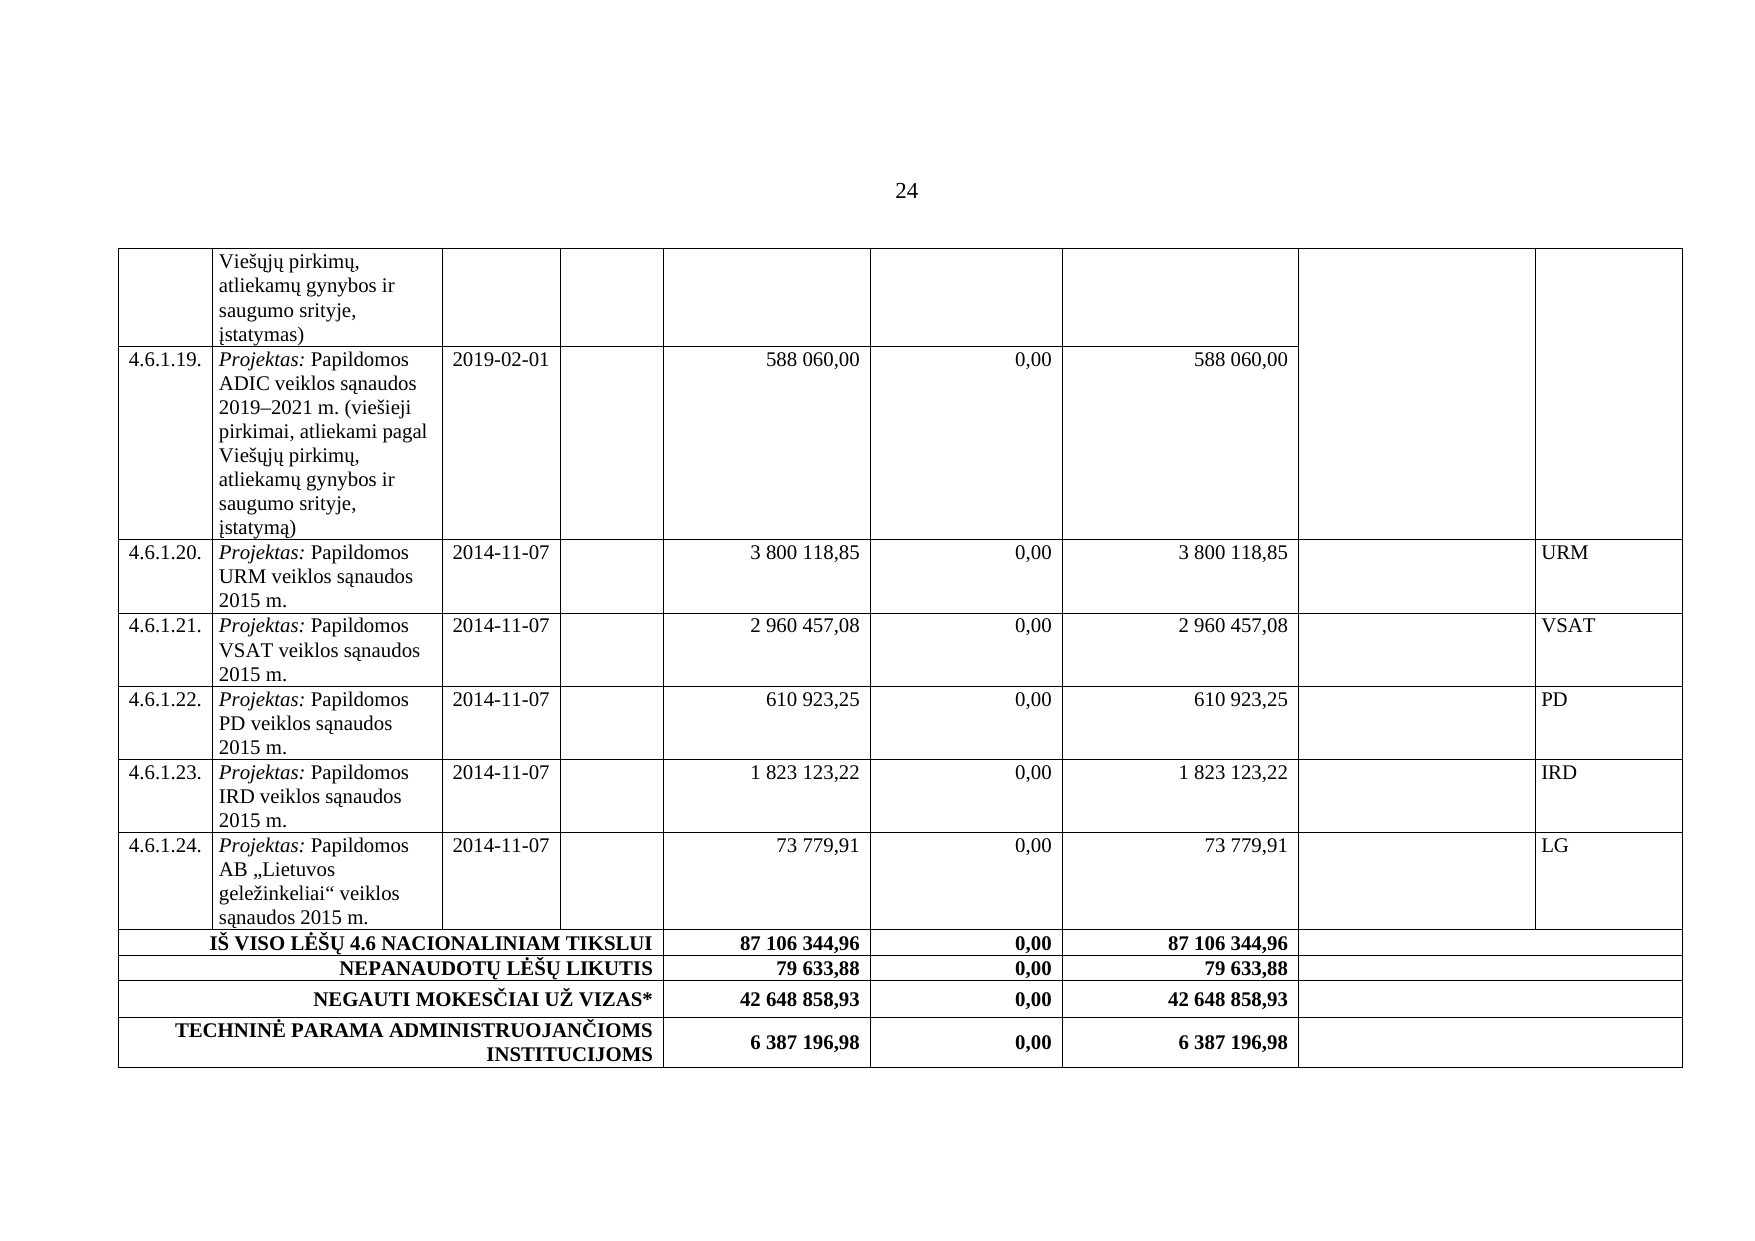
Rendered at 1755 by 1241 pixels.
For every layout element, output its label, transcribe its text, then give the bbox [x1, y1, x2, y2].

table_cell [443, 249, 560, 346]
table_cell PD [1536, 687, 1682, 759]
table_cell 42 648 858,93 [1063, 981, 1298, 1017]
table_cell 0,00 [871, 347, 1062, 539]
table_cell 73 779,91 [1063, 833, 1298, 929]
table_cell [1299, 833, 1535, 929]
table_cell URM [1536, 540, 1682, 612]
table_cell 1 823 123,22 [664, 760, 870, 832]
table_cell [561, 249, 663, 346]
table_cell 4.6.1.21. [119, 614, 212, 686]
table_cell 6 387 196,98 [664, 1018, 870, 1067]
table_cell 0,00 [871, 687, 1062, 759]
table_cell 0,00 [871, 614, 1062, 686]
table_cell 2014-11-07 [443, 614, 560, 686]
table_cell [1536, 249, 1682, 539]
table_cell 6 387 196,98 [1063, 1018, 1298, 1067]
table_cell 4.6.1.20. [119, 540, 212, 612]
table_cell Projektas: Papildomos VSAT veiklos sąnaudos 2015 m. [213, 614, 442, 686]
table_cell 610 923,25 [664, 687, 870, 759]
table_cell [1299, 614, 1535, 686]
table_cell 4.6.1.23. [119, 760, 212, 832]
table_cell 4.6.1.22. [119, 687, 212, 759]
table_cell 2 960 457,08 [664, 614, 870, 686]
table_cell [561, 833, 663, 929]
table_cell [561, 347, 663, 539]
table_cell [119, 249, 212, 346]
table_cell 2014-11-07 [443, 833, 560, 929]
table_cell [1299, 981, 1682, 1017]
table_cell Projektas: Papildomos URM veiklos sąnaudos 2015 m. [213, 540, 442, 612]
table_cell Projektas: Papildomos PD veiklos sąnaudos 2015 m. [213, 687, 442, 759]
table_cell 87 106 344,96 [1063, 930, 1298, 954]
table_cell 2 960 457,08 [1063, 614, 1298, 686]
table_cell [561, 760, 663, 832]
table_cell 2014-11-07 [443, 687, 560, 759]
table_cell 0,00 [871, 833, 1062, 929]
table_cell 0,00 [871, 956, 1062, 979]
table_cell LG [1536, 833, 1682, 929]
table_cell Projektas: Papildomos IRD veiklos sąnaudos 2015 m. [213, 760, 442, 832]
table_cell TECHNINĖ PARAMA ADMINISTRUOJANČIOMS INSTITUCIJOMS [119, 1018, 663, 1067]
table_cell [1299, 760, 1535, 832]
table_cell IŠ VISO LĖŠŲ 4.6 NACIONALINIAM TIKSLUI [119, 930, 663, 954]
table_cell 4.6.1.24. [119, 833, 212, 929]
table_cell 0,00 [871, 930, 1062, 954]
table_cell 588 060,00 [664, 347, 870, 539]
table_cell 3 800 118,85 [1063, 540, 1298, 612]
table_cell 4.6.1.19. [119, 347, 212, 539]
table_cell 588 060,00 [1063, 347, 1298, 539]
table_cell 42 648 858,93 [664, 981, 870, 1017]
table_cell [1299, 687, 1535, 759]
table_cell [1299, 249, 1535, 539]
table_cell 79 633,88 [664, 956, 870, 979]
table_cell 0,00 [871, 760, 1062, 832]
table_cell 0,00 [871, 540, 1062, 612]
table_cell [1299, 540, 1535, 612]
table_cell 3 800 118,85 [664, 540, 870, 612]
table_cell Viešųjų pirkimų, atliekamų gynybos ir saugumo srityje, įstatymas) [213, 249, 442, 346]
table_cell [561, 687, 663, 759]
table_cell NEGAUTI MOKESČIAI UŽ VIZAS* [119, 981, 663, 1017]
table_cell [561, 540, 663, 612]
table_cell 0,00 [871, 1018, 1062, 1067]
table_cell [1299, 930, 1682, 954]
table_cell 87 106 344,96 [664, 930, 870, 954]
table_cell 1 823 123,22 [1063, 760, 1298, 832]
table_cell 79 633,88 [1063, 956, 1298, 979]
table_cell 73 779,91 [664, 833, 870, 929]
table_cell [1299, 956, 1682, 979]
table_cell Projektas: Papildomos ADIC veiklos sąnaudos 2019–2021 m. (viešieji pirkimai, atliekami pagal Viešųjų pirkimų, atliekamų gynybos ir saugumo srityje, įstatymą) [213, 347, 442, 539]
table_cell 0,00 [871, 981, 1062, 1017]
table_cell [1063, 249, 1298, 346]
table_cell 2014-11-07 [443, 760, 560, 832]
table_cell IRD [1536, 760, 1682, 832]
table_cell [664, 249, 870, 346]
table_cell 2014-11-07 [443, 540, 560, 612]
table_cell 2019-02-01 [443, 347, 560, 539]
table_cell [561, 614, 663, 686]
table_cell [871, 249, 1062, 346]
table_cell VSAT [1536, 614, 1682, 686]
table_cell NEPANAUDOTŲ LĖŠŲ LIKUTIS [119, 956, 663, 979]
table_cell Projektas: Papildomos AB „Lietuvos geležinkeliai“ veiklos sąnaudos 2015 m. [213, 833, 442, 929]
table_cell [1299, 1018, 1682, 1067]
table_cell 610 923,25 [1063, 687, 1298, 759]
